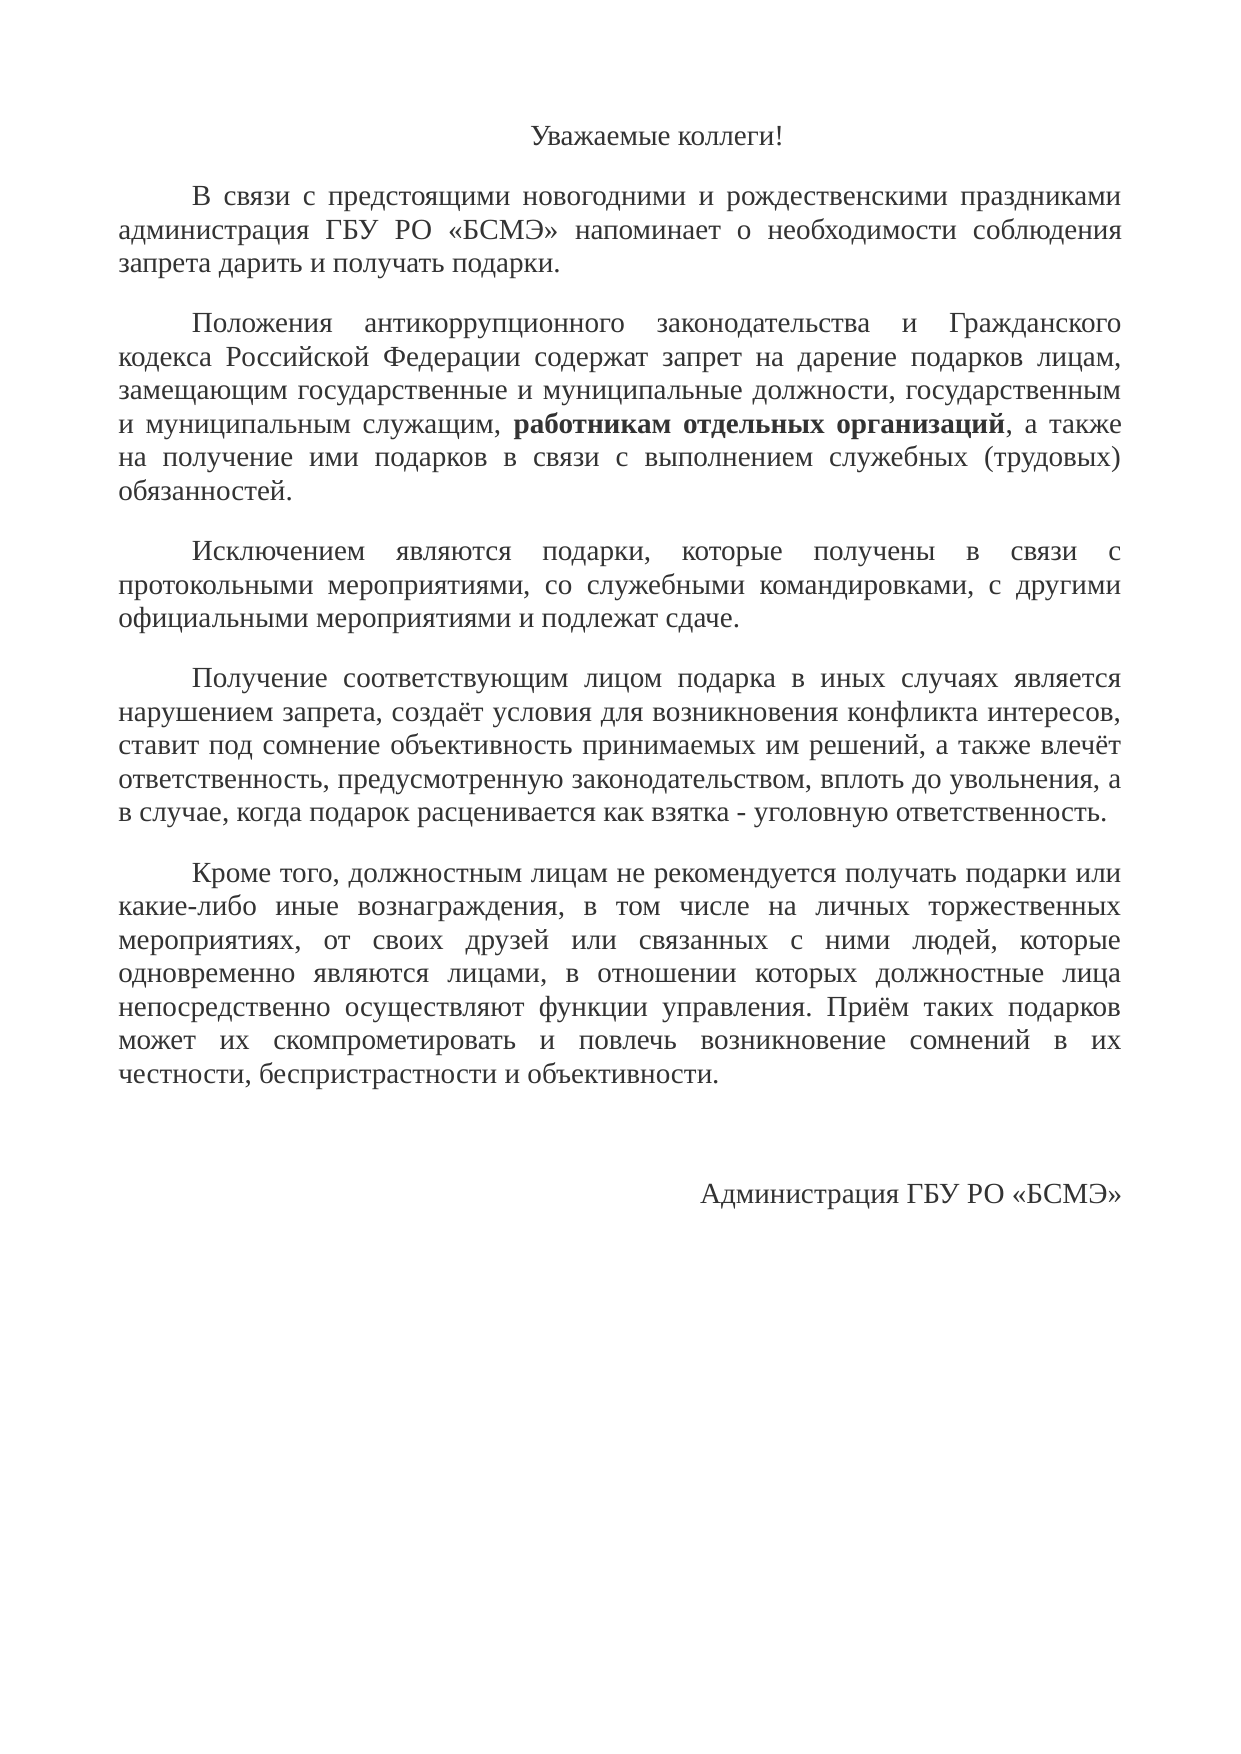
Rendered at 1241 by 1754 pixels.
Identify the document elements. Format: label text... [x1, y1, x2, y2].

text В связи с предстоящими новогодними и рождественскими праздниками администрация ГБУ РО «БСМЭ» напоминает о необходимости соблюдения запрета дарить и получать подарки. [118, 178, 1122, 279]
text Уважаемые коллеги! [118, 118, 1122, 152]
text Положения антикоррупционного законодательства и Гражданского кодекса Российской Федерации содержат запрет на дарение подарков лицам, замещающим государственные и муниципальные должности, государственным и муниципальным служащим, работникам отдельных организаций, а также на получение ими подарков в связи с выполнением служебных (трудовых) обязанностей. [118, 305, 1122, 507]
text Получение соответствующим лицом подарка в иных случаях является нарушением запрета, создаёт условия для возникновения конфликта интересов, ставит под сомнение объективность принимаемых им решений, а также влечёт ответственность, предусмотренную законодательством, вплоть до увольнения, а в случае, когда подарок расценивается как взятка - уголовную ответственность. [118, 660, 1122, 828]
text Кроме того, должностным лицам не рекомендуется получать подарки или какие-либо иные вознаграждения, в том числе на личных торжественных мероприятиях, от своих друзей или связанных с ними людей, которые одновременно являются лицами, в отношении которых должностные лица непосредственно осуществляют функции управления. Приём таких подарков может их скомпрометировать и повлечь возникновение сомнений в их честности, беспристрастности и объективности. [118, 855, 1122, 1089]
text Администрация ГБУ РО «БСМЭ» [118, 1176, 1122, 1210]
text Исключением являются подарки, которые получены в связи с протокольными мероприятиями, со служебными командировками, с другими официальными мероприятиями и подлежат сдаче. [118, 533, 1122, 634]
